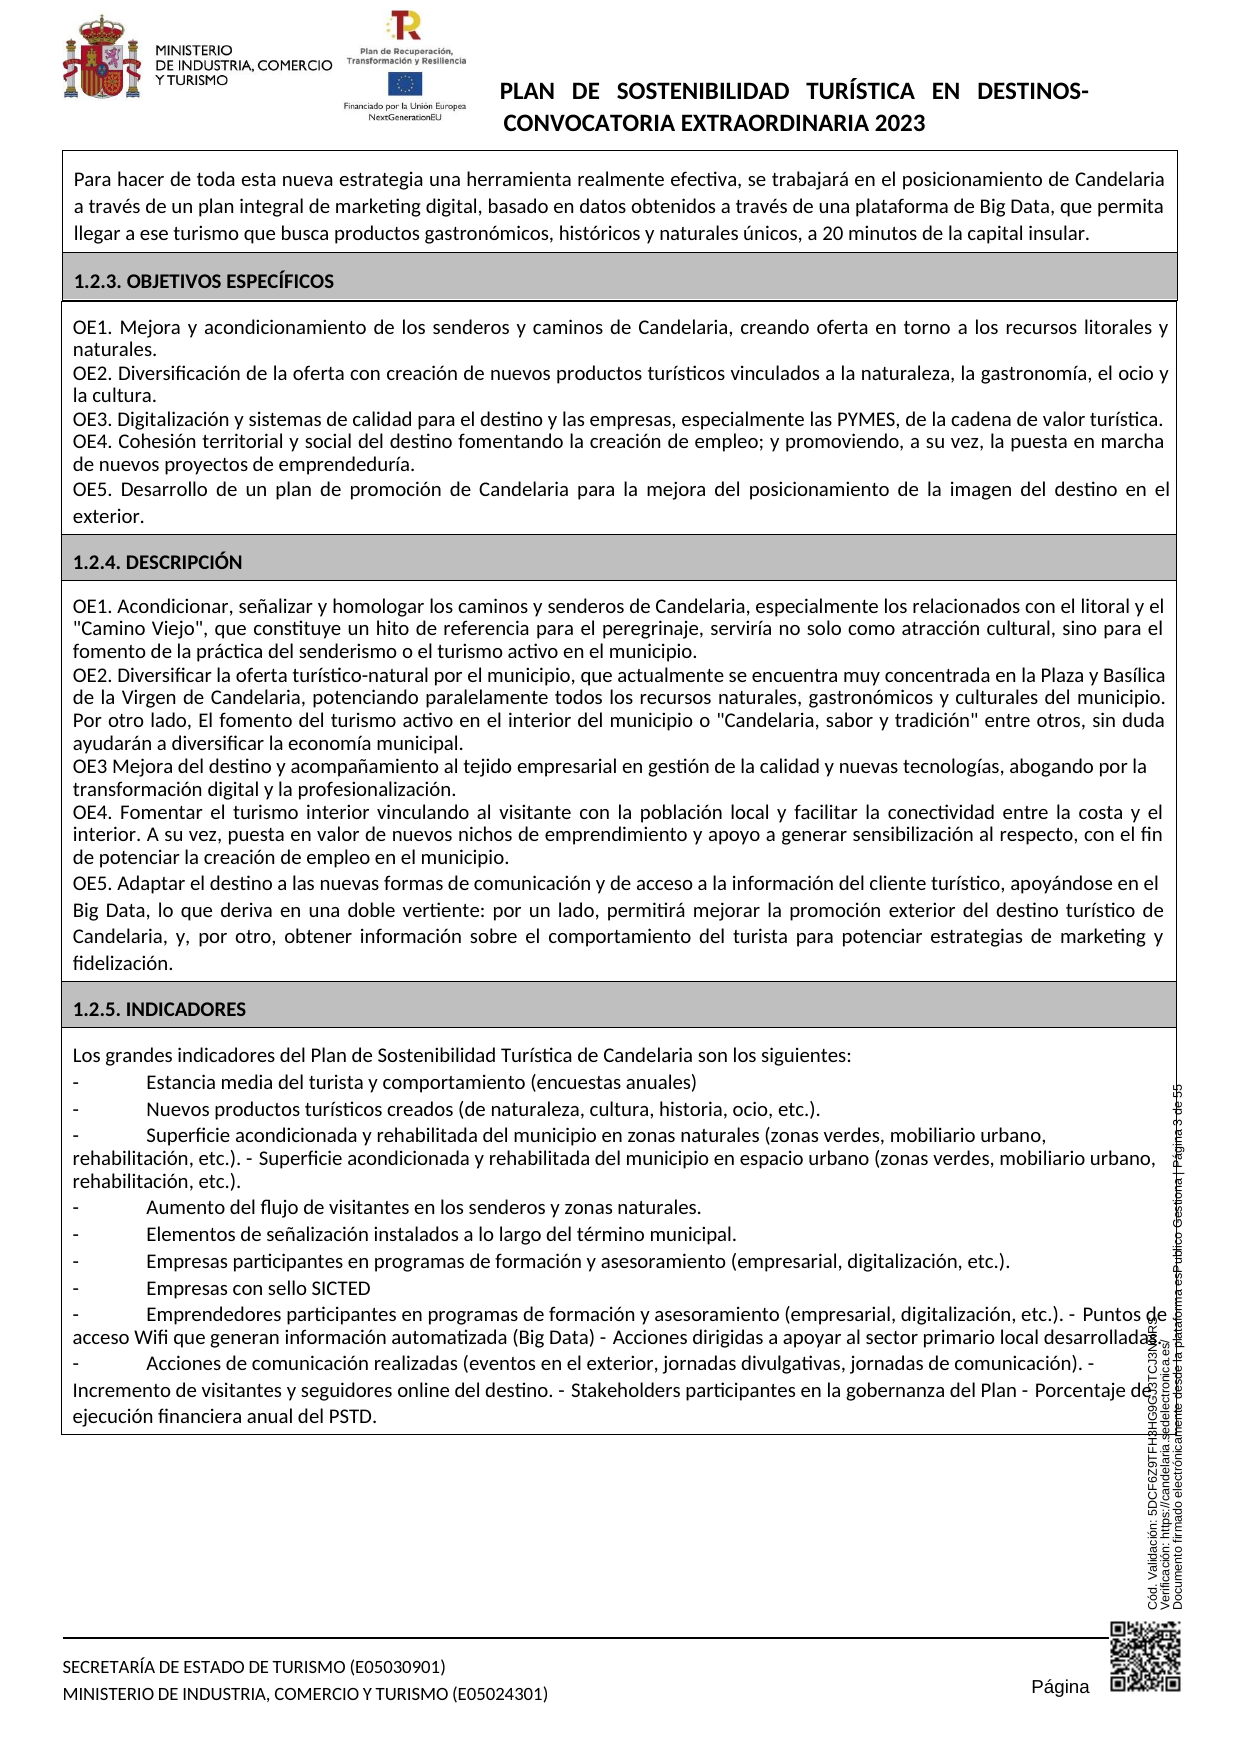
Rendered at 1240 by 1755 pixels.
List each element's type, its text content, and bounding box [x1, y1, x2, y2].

table_cell 1.2.3. OBJETIVOS ESPECÍFICOS [63, 253, 1177, 299]
table_cell OE1. Acondicionar, señalizar y homologar los caminos y senderos de Candelaria, especialmente los relacionados con el litoral y el "Camino Viejo", que constituye un hito de referencia para el peregrinaje, serviría no solo como atracción cultural, sino para el fomento de la práctica del senderismo o el turismo activo en el municipio. OE2. Diversificar la oferta turístico-natural por el municipio, que actualmente se encuentra muy concentrada en la Plaza y Basílica de la Virgen de Candelaria, potenciando paralelamente todos los recursos naturales, gastronómicos y culturales del municipio. Por otro lado, El fomento del turismo activo en el interior del municipio o "Candelaria, sabor y tradición" entre otros, sin duda ayudarán a diversificar la economía municipal. OE3 Mejora del destino y acompañamiento al tejido empresarial en gestión de la calidad y nuevas tecnologías, abogando por la transformación digital y la profesionalización. OE4. Fomentar el turismo interior vinculando al visitante con la población local y facilitar la conectividad entre la costa y el interior. A su vez, puesta en valor de nuevos nichos de emprendimiento y apoyo a generar sensibilización al respecto, con el fin de potenciar la creación de empleo en el municipio. OE5. Adaptar el destino a las nuevas formas de comunicación y de acceso a la información del cliente turístico, apoyándose en el Big Data, lo que deriva en una doble vertiente: por un lado, permitirá mejorar la promoción exterior del destino turístico de Candelaria, y, por otro, obtener información sobre el comportamiento del turista para potenciar estrategias de marketing y fidelización. [62, 581, 1176, 981]
table_cell 1.2.5. INDICADORES [62, 982, 1176, 1027]
table_cell Los grandes indicadores del Plan de Sostenibilidad Turística de Candelaria son los siguientes: Estancia media del turista y comportamiento (encuestas anuales) Nuevos productos turísticos creados (de naturaleza, cultura, historia, ocio, etc.). Superficie acondicionada y rehabilitada del municipio en zonas naturales (zonas verdes, mobiliario urbano, rehabilitación, etc.). - Superficie acondicionada y rehabilitada del municipio en espacio urbano (zonas verdes, mobiliario urbano, rehabilitación, etc.). Aumento del flujo de visitantes en los senderos y zonas naturales. Elementos de señalización instalados a lo largo del término municipal. Empresas participantes en programas de formación y asesoramiento (empresarial, digitalización, etc.). Empresas con sello SICTED Emprendedores participantes en programas de formación y asesoramiento (empresarial, digitalización, etc.). - Puntos de acceso Wifi que generan información automatizada (Big Data) - Acciones dirigidas a apoyar al sector primario local desarrolladas. Acciones de comunicación realizadas (eventos en el exterior, jornadas divulgativas, jornadas de comunicación). - Incremento de visitantes y seguidores online del destino. - Stakeholders participantes en la gobernanza del Plan - Porcentaje de ejecución financiera anual del PSTD. [62, 1028, 1176, 1434]
table_cell El Plan incorpora acciones estratégicas para tratar de distribuir mejor el flujo turístico que llega a Candelaria, ampliar el "radio de acción" del casco histórico y mejorar la oferta de experiencias a lo largo y ancho del destino, potenciando la cultura, la gastronomía y la naturaleza. Se deben crear las condiciones que lleven a un aumento del tiempo de visita, e incluso originar repeticiones y pernoctas en el destino (escapadas, relax, senderismo, etc.). Gracias a la oportunidad que brindan los PSTD, Candelaria pretende poner en valor su patrimonio natural, vertebrar la oferta de productos y experiencias a partir del "hito central", y promover la movilidad en el litoral y en las zonas de medianías para así descongestionar el casco histórico. Con ello, lograremos desarrollar la complementariedad con otros productos turísticos y lugares (como los espacios rurales más próximos), y generar una oferta más diversificada y de mayor valor añadido. Para lograrlo, se trabajará en aspectos relevantes como la ampliación del espacio turístico de la ciudad, integrando los alrededores del centro histórico a través del embellecimiento, la mejora de los itinerarios peatonales y la accesibilidad universal, e interconectando el casco con el interior del municipio que llega hasta los 1.750 metros (conexión urbano-rural). También se plantean acciones directas de concienciación, formación y asesoramiento en áreas como la digitalización, la sostenibilidad y la calidad, sin duda harán dar un salto competitivo a las empresas locales, así como en la capacitación de la población local, generando nuevas oportunidades profesionales y mejorando la imagen de Candelaria como destino con identidad histórico cultural y que ofrece experiencias variadas al visitante. Todas estas actuaciones deben ir reforzadas con un trabajo en el tejido social y empresarial del municipio que permita dotarle de las herramientas necesarias para adaptarse al nuevo lema "CANDELARIA VIVA" que quiere proyectar el destino al exterior como destino moderno y sostenible económica, social y medioambientalmente hablando, que vibra y tiene mucho que ofrecer al visitante. Para hacer de toda esta nueva estrategia una herramienta realmente efectiva, se trabajará en el posicionamiento de Candelaria a través de un plan integral de marketing digital, basado en datos obtenidos a través de una plataforma de Big Data, que permita llegar a ese turismo que busca productos gastronómicos, históricos y naturales únicos, a 20 minutos de la capital insular. [63, 151, 1177, 252]
table_cell 1.2.4. DESCRIPCIÓN [62, 535, 1176, 580]
table_header OE1. Mejora y acondicionamiento de los senderos y caminos de Candelaria, creando oferta en torno a los recursos litorales y naturales. OE2. Diversificación de la oferta con creación de nuevos productos turísticos vinculados a la naturaleza, la gastronomía, el ocio y la cultura. OE3. Digitalización y sistemas de calidad para el destino y las empresas, especialmente las PYMES, de la cadena de valor turística. OE4. Cohesión territorial y social del destino fomentando la creación de empleo; y promoviendo, a su vez, la puesta en marcha de nuevos proyectos de emprendeduría. OE5. Desarrollo de un plan de promoción de Candelaria para la mejora del posicionamiento de la imagen del destino en el exterior. [62, 302, 1176, 534]
